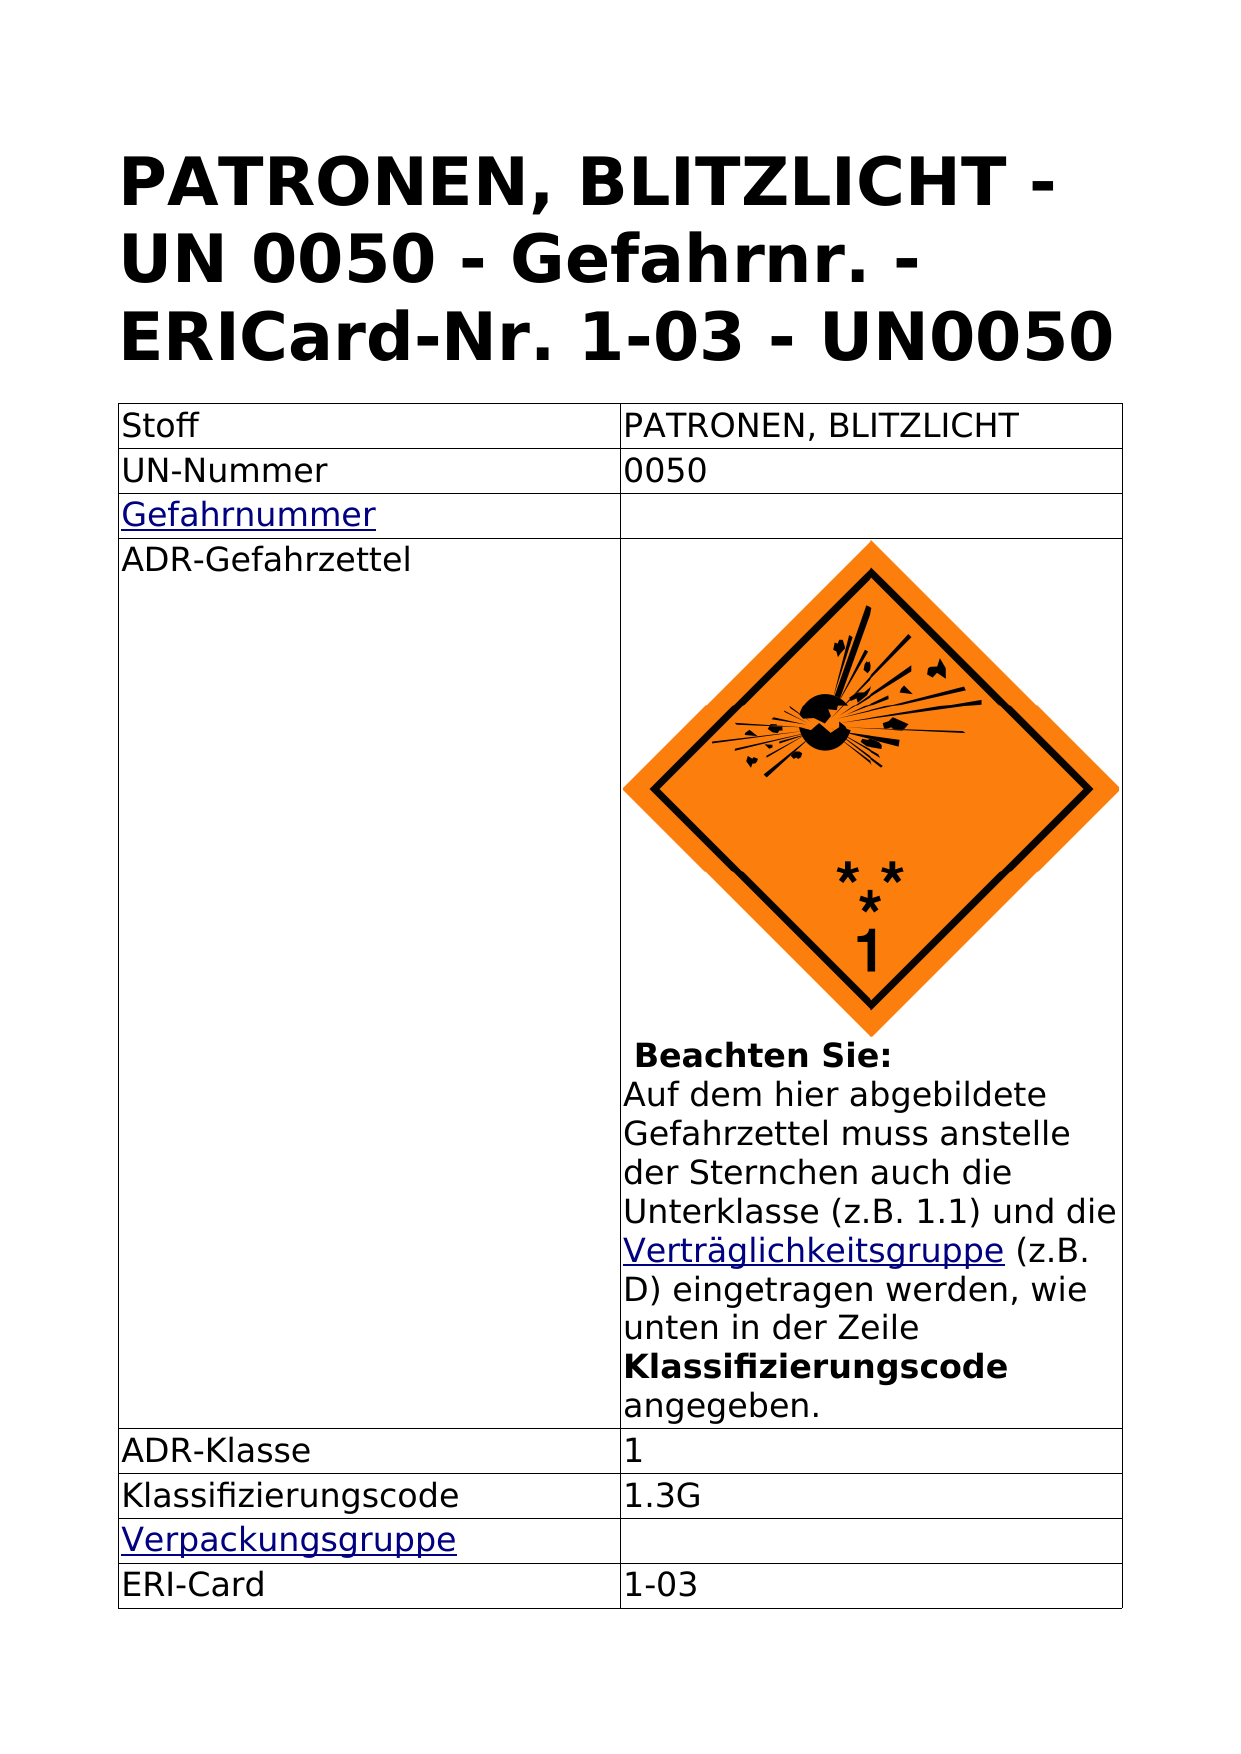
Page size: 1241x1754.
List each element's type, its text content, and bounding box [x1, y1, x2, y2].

table_cell [621, 1519, 1122, 1563]
table_cell 1 [621, 1429, 1122, 1473]
table_cell 1.3G [621, 1474, 1122, 1518]
table_header Stoff [119, 404, 620, 448]
table_cell 0050 [621, 449, 1122, 493]
table_cell 1-03 [621, 1564, 1122, 1607]
table_cell ERI-Card [119, 1564, 620, 1607]
table_cell UN-Nummer [119, 449, 620, 493]
table_cell Beachten Sie: Auf dem hier abgebildete Gefahrzettel muss anstelle der Sternchen auch die Unterklasse (z.B. 1.1) und die Verträglichkeitsgruppe (z.B. D) eingetragen werden, wie unten in der Zeile Klassifizierungscode angegeben. [621, 539, 1122, 1428]
table_cell [621, 494, 1122, 538]
table_cell Klassifizierungscode [119, 1474, 620, 1518]
picture [622, 540, 1120, 1037]
subtitle PATRONEN, BLITZLICHT - UN 0050 - Gefahrnr. - ERICard-Nr. 1-03 - UN0050 [118, 143, 1122, 376]
table_cell ADR-Gefahrzettel [119, 539, 620, 1428]
table_cell ADR-Klasse [119, 1429, 620, 1473]
table_cell Gefahrnummer [119, 494, 620, 538]
table_cell Verpackungsgruppe [119, 1519, 620, 1563]
table_header PATRONEN, BLITZLICHT [621, 404, 1122, 448]
